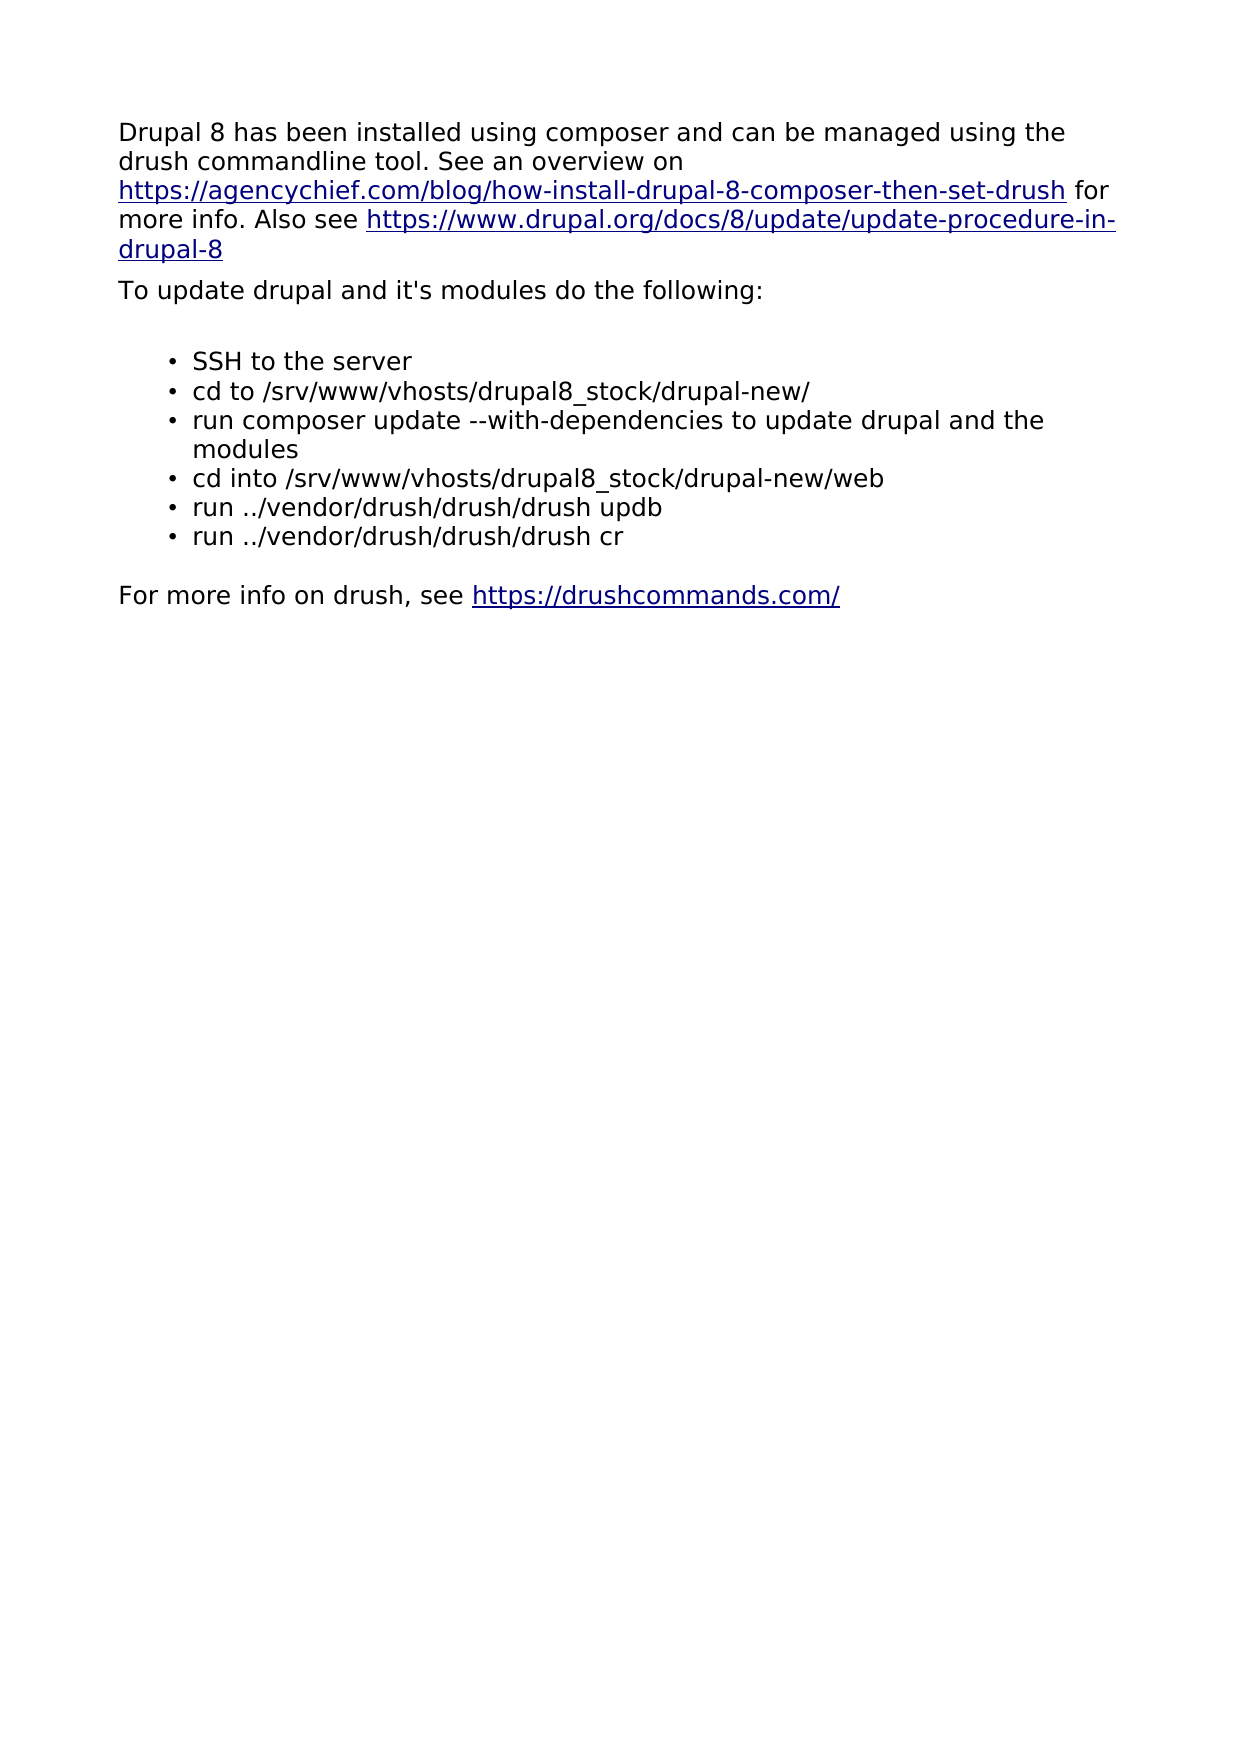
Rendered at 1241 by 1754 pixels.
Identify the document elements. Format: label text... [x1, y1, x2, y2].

list run composer update --with-dependencies to update drupal and the modules [177, 406, 1122, 464]
list cd into /srv/www/vhosts/drupal8_stock/drupal-new/web [177, 464, 1122, 493]
list run ../vendor/drush/drush/drush updb [177, 493, 1122, 523]
text To update drupal and it's modules do the following: [118, 276, 1122, 306]
list SSH to the server [177, 348, 1122, 377]
list run ../vendor/drush/drush/drush cr [177, 523, 1122, 552]
text For more info on drush, see https://drushcommands.com/ [118, 581, 1122, 610]
list cd to /srv/www/vhosts/drupal8_stock/drupal-new/ [177, 377, 1122, 406]
text Drupal 8 has been installed using composer and can be managed using the drush commandline tool. See an overview on https://agencychief.com/blog/how-install-drupal-8-composer-then-set-drush for more info. Also see https://www.drupal.org/docs/8/update/update-procedure-in-drupal-8 [118, 118, 1122, 264]
